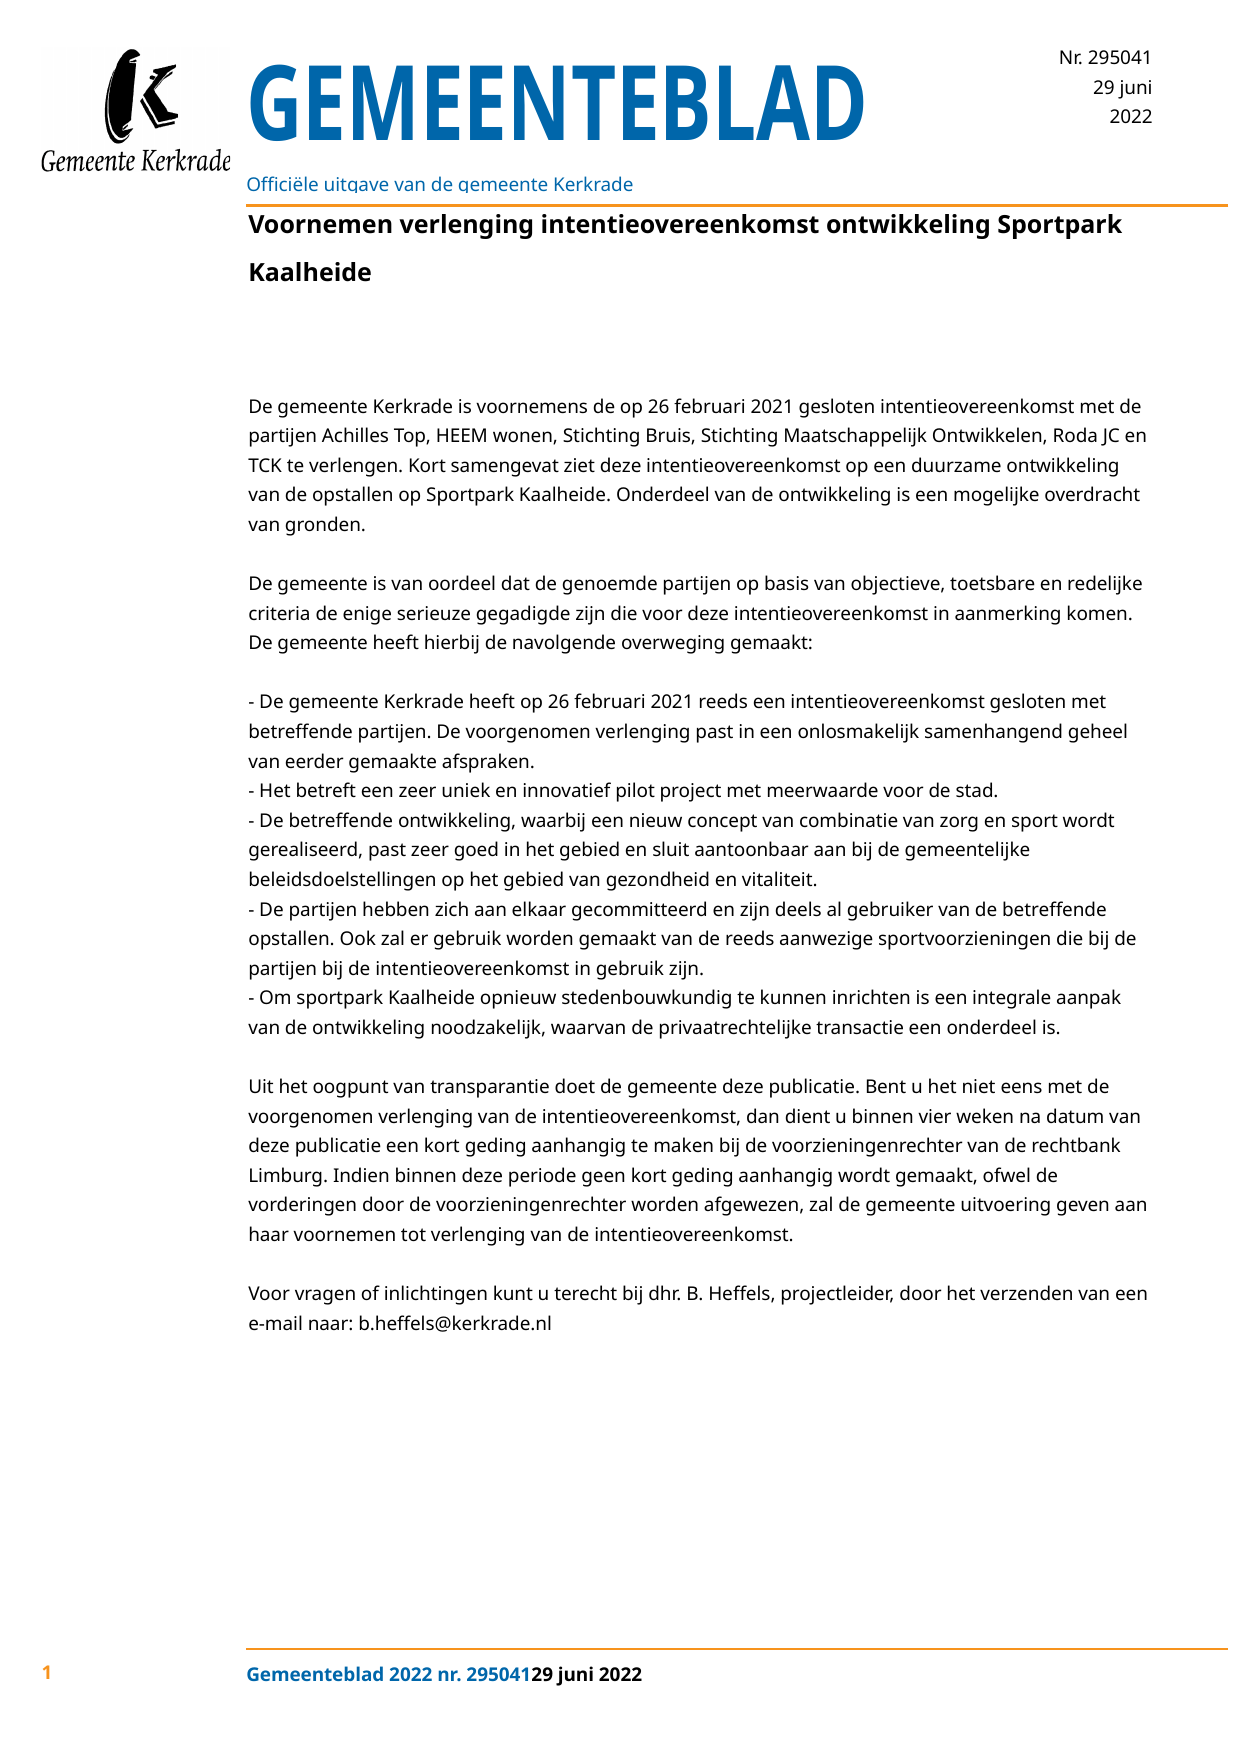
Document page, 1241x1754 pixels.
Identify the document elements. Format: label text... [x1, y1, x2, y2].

text De gemeente heeft hierbij de navolgende overweging gemaakt: [248, 629, 1152, 655]
text - De gemeente Kerkrade heeft op 26 februari 2021 reeds een intentieovereenkomst gesloten met betreffende partijen. De voorgenomen verlenging past in een onlosmakelijk samenhangend geheel van eerder gemaakte afspraken. [248, 689, 1152, 774]
text Voornemen verlenging intentieovereenkomst ontwikkeling Sportpark Kaalheide [248, 207, 1152, 288]
text - Het betreft een zeer uniek en innovatief pilot project met meerwaarde voor de stad. [248, 777, 1152, 803]
text - De partijen hebben zich aan elkaar gecommitteerd en zijn deels al gebruiker van de betreffende opstallen. Ook zal er gebruik worden gemaakt van de reeds aanwezige sportvoorzieningen die bij de partijen bij de intentieovereenkomst in gebruik zijn. [248, 896, 1152, 981]
picture [41, 47, 231, 172]
text Uit het oogpunt van transparantie doet de gemeente deze publicatie. Bent u het niet eens met de voorgenomen verlenging van de intentieovereenkomst, dan dient u binnen vier weken na datum van deze publicatie een kort geding aanhangig te maken bij de voorzieningenrechter van de rechtbank Limburg. Indien binnen deze periode geen kort geding aanhangig wordt gemaakt, ofwel de vorderingen door de voorzieningenrechter worden afgewezen, zal de gemeente uitvoering geven aan haar voornemen tot verlenging van de intentieovereenkomst. [248, 1073, 1152, 1247]
text - De betreffende ontwikkeling, waarbij een nieuw concept van combinatie van zorg en sport wordt gerealiseerd, past zeer goed in het gebied en sluit aantoonbaar aan bij de gemeentelijke beleidsdoelstellingen op het gebied van gezondheid en vitaliteit. [248, 807, 1152, 892]
text De gemeente Kerkrade is voornemens de op 26 februari 2021 gesloten intentieovereenkomst met de partijen Achilles Top, HEEM wonen, Stichting Bruis, Stichting Maatschappelijk Ontwikkelen, Roda JC en TCK te verlengen. Kort samengevat ziet deze intentieovereenkomst op een duurzame ontwikkeling van de opstallen op Sportpark Kaalheide. Onderdeel van de ontwikkeling is een mogelijke overdracht van gronden. [248, 393, 1152, 537]
text De gemeente is van oordeel dat de genoemde partijen op basis van objectieve, toetsbare en redelijke criteria de enige serieuze gegadigde zijn die voor deze intentieovereenkomst in aanmerking komen. [248, 570, 1152, 626]
text Voor vragen of inlichtingen kunt u terecht bij dhr. B. Heffels, projectleider, door het verzenden van een e-mail naar: b.heffels@kerkrade.nl [248, 1280, 1152, 1336]
text - Om sportpark Kaalheide opnieuw stedenbouwkundig te kunnen inrichten is een integrale aanpak van de ontwikkeling noodzakelijk, waarvan de privaatrechtelijke transactie een onderdeel is. [248, 984, 1152, 1040]
